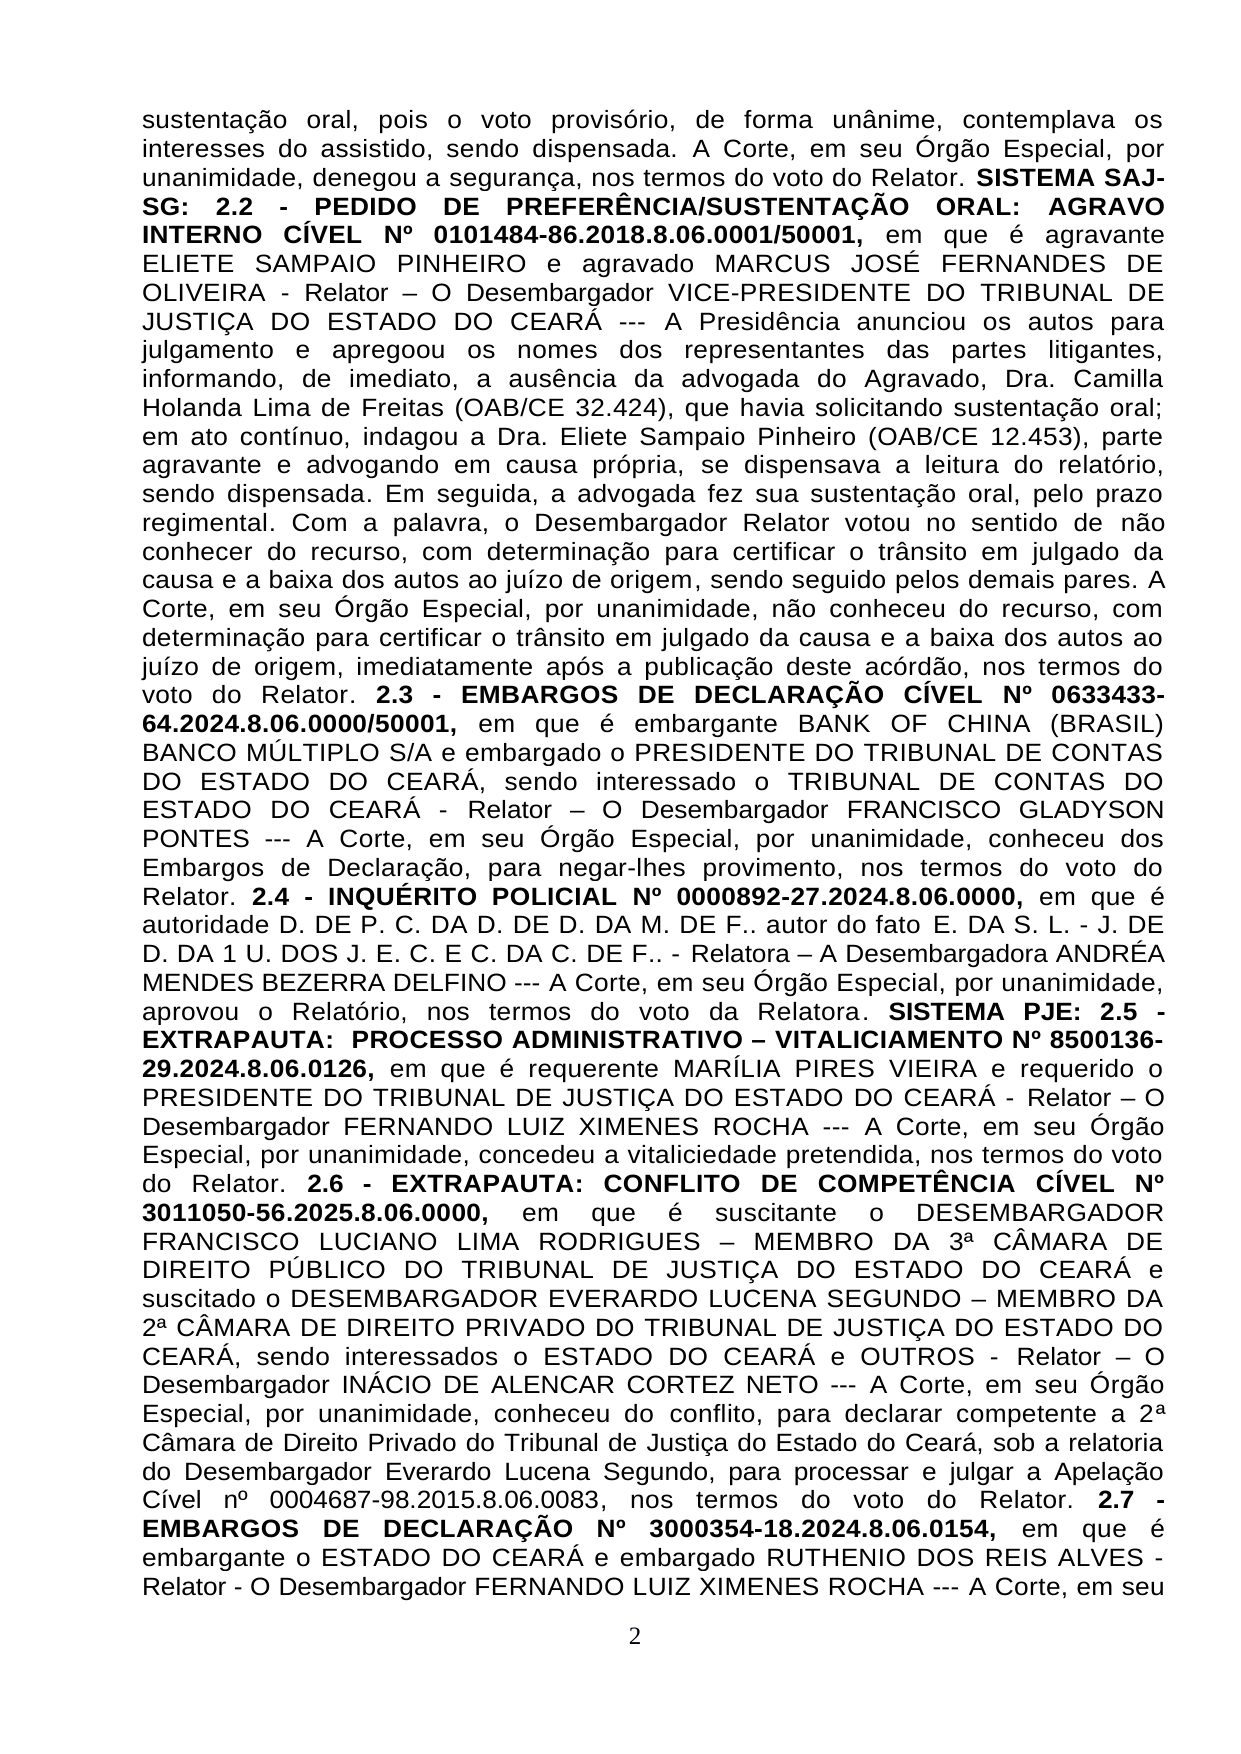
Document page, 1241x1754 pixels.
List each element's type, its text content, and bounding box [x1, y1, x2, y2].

text sustentação oral, pois o voto provisório, de forma unânime, contemplava os interesses do assistido, sendo dispensada. A Corte, em seu Órgão Especial, por unanimidade, denegou a segurança, nos termos do voto do Relator. SISTEMA SAJ-SG: 2.2 - PEDIDO DE PREFERÊNCIA/SUSTENTAÇÃO ORAL: AGRAVO INTERNO CÍVEL Nº 0101484-86.2018.8.06.0001/50001, em que é agravante ELIETE SAMPAIO PINHEIRO e agravado MARCUS JOSÉ FERNANDES DE OLIVEIRA - Relator – O Desembargador VICE-PRESIDENTE DO TRIBUNAL DE JUSTIÇA DO ESTADO DO CEARÁ --- A Presidência anunciou os autos para julgamento e apregoou os nomes dos representantes das partes litigantes, informando, de imediato, a ausência da advogada do Agravado, Dra. Camilla Holanda Lima de Freitas (OAB/CE 32.424), que havia solicitando sustentação oral; em ato contínuo, indagou a Dra. Eliete Sampaio Pinheiro (OAB/CE 12.453), parte agravante e advogando em causa própria, se dispensava a leitura do relatório, sendo dispensada. Em seguida, a advogada fez sua sustentação oral, pelo prazo regimental. Com a palavra, o Desembargador Relator votou no sentido de não conhecer do recurso, com determinação para certificar o trânsito em julgado da causa e a baixa dos autos ao juízo de origem, sendo seguido pelos demais pares. A Corte, em seu Órgão Especial, por unanimidade, não conheceu do recurso, com determinação para certificar o trânsito em julgado da causa e a baixa dos autos ao juízo de origem, imediatamente após a publicação deste acórdão, nos termos do voto do Relator. 2.3 - EMBARGOS DE DECLARAÇÃO CÍVEL Nº 0633433-64.2024.8.06.0000/50001, em que é embargante BANK OF CHINA (BRASIL) BANCO MÚLTIPLO S/A e embargado o PRESIDENTE DO TRIBUNAL DE CONTAS DO ESTADO DO CEARÁ, sendo interessado o TRIBUNAL DE CONTAS DO ESTADO DO CEARÁ - Relator – O Desembargador FRANCISCO GLADYSON PONTES --- A Corte, em seu Órgão Especial, por unanimidade, conheceu dos Embargos de Declaração, para negar-lhes provimento, nos termos do voto do Relator. 2.4 - INQUÉRITO POLICIAL Nº 0000892-27.2024.8.06.0000, em que é autoridade D. DE P. C. DA D. DE D. DA M. DE F.. autor do fato E. DA S. L. - J. DE D. DA 1 U. DOS J. E. C. E C. DA C. DE F.. - Relatora – A Desembargadora ANDRÉA MENDES BEZERRA DELFINO --- A Corte, em seu Órgão Especial, por unanimidade, aprovou o Relatório, nos termos do voto da Relatora. SISTEMA PJE: 2.5 - EXTRAPAUTA: PROCESSO ADMINISTRATIVO – VITALICIAMENTO Nº 8500136-29.2024.8.06.0126, em que é requerente MARÍLIA PIRES VIEIRA e requerido o PRESIDENTE DO TRIBUNAL DE JUSTIÇA DO ESTADO DO CEARÁ - Relator – O Desembargador FERNANDO LUIZ XIMENES ROCHA --- A Corte, em seu Órgão Especial, por unanimidade, concedeu a vitaliciedade pretendida, nos termos do voto do Relator. 2.6 - EXTRAPAUTA: CONFLITO DE COMPETÊNCIA CÍVEL Nº 3011050-56.2025.8.06.0000, em que é suscitante o DESEMBARGADOR FRANCISCO LUCIANO LIMA RODRIGUES – MEMBRO DA 3ª CÂMARA DE DIREITO PÚBLICO DO TRIBUNAL DE JUSTIÇA DO ESTADO DO CEARÁ e suscitado o DESEMBARGADOR EVERARDO LUCENA SEGUNDO – MEMBRO DA 2ª CÂMARA DE DIREITO PRIVADO DO TRIBUNAL DE JUSTIÇA DO ESTADO DO CEARÁ, sendo interessados o ESTADO DO CEARÁ e OUTROS - Relator – O Desembargador INÁCIO DE ALENCAR CORTEZ NETO --- A Corte, em seu Órgão Especial, por unanimidade, conheceu do conflito, para declarar competente a 2ª Câmara de Direito Privado do Tribunal de Justiça do Estado do Ceará, sob a relatoria do Desembargador Everardo Lucena Segundo, para processar e julgar a Apelação Cível nº 0004687-98.2015.8.06.0083, nos termos do voto do Relator. 2.7 - EMBARGOS DE DECLARAÇÃO Nº 3000354-18.2024.8.06.0154, em que é embargante o ESTADO DO CEARÁ e embargado RUTHENIO DOS REIS ALVES - Relator - O Desembargador FERNANDO LUIZ XIMENES ROCHA --- A Corte, em seu [142, 105, 1165, 1600]
